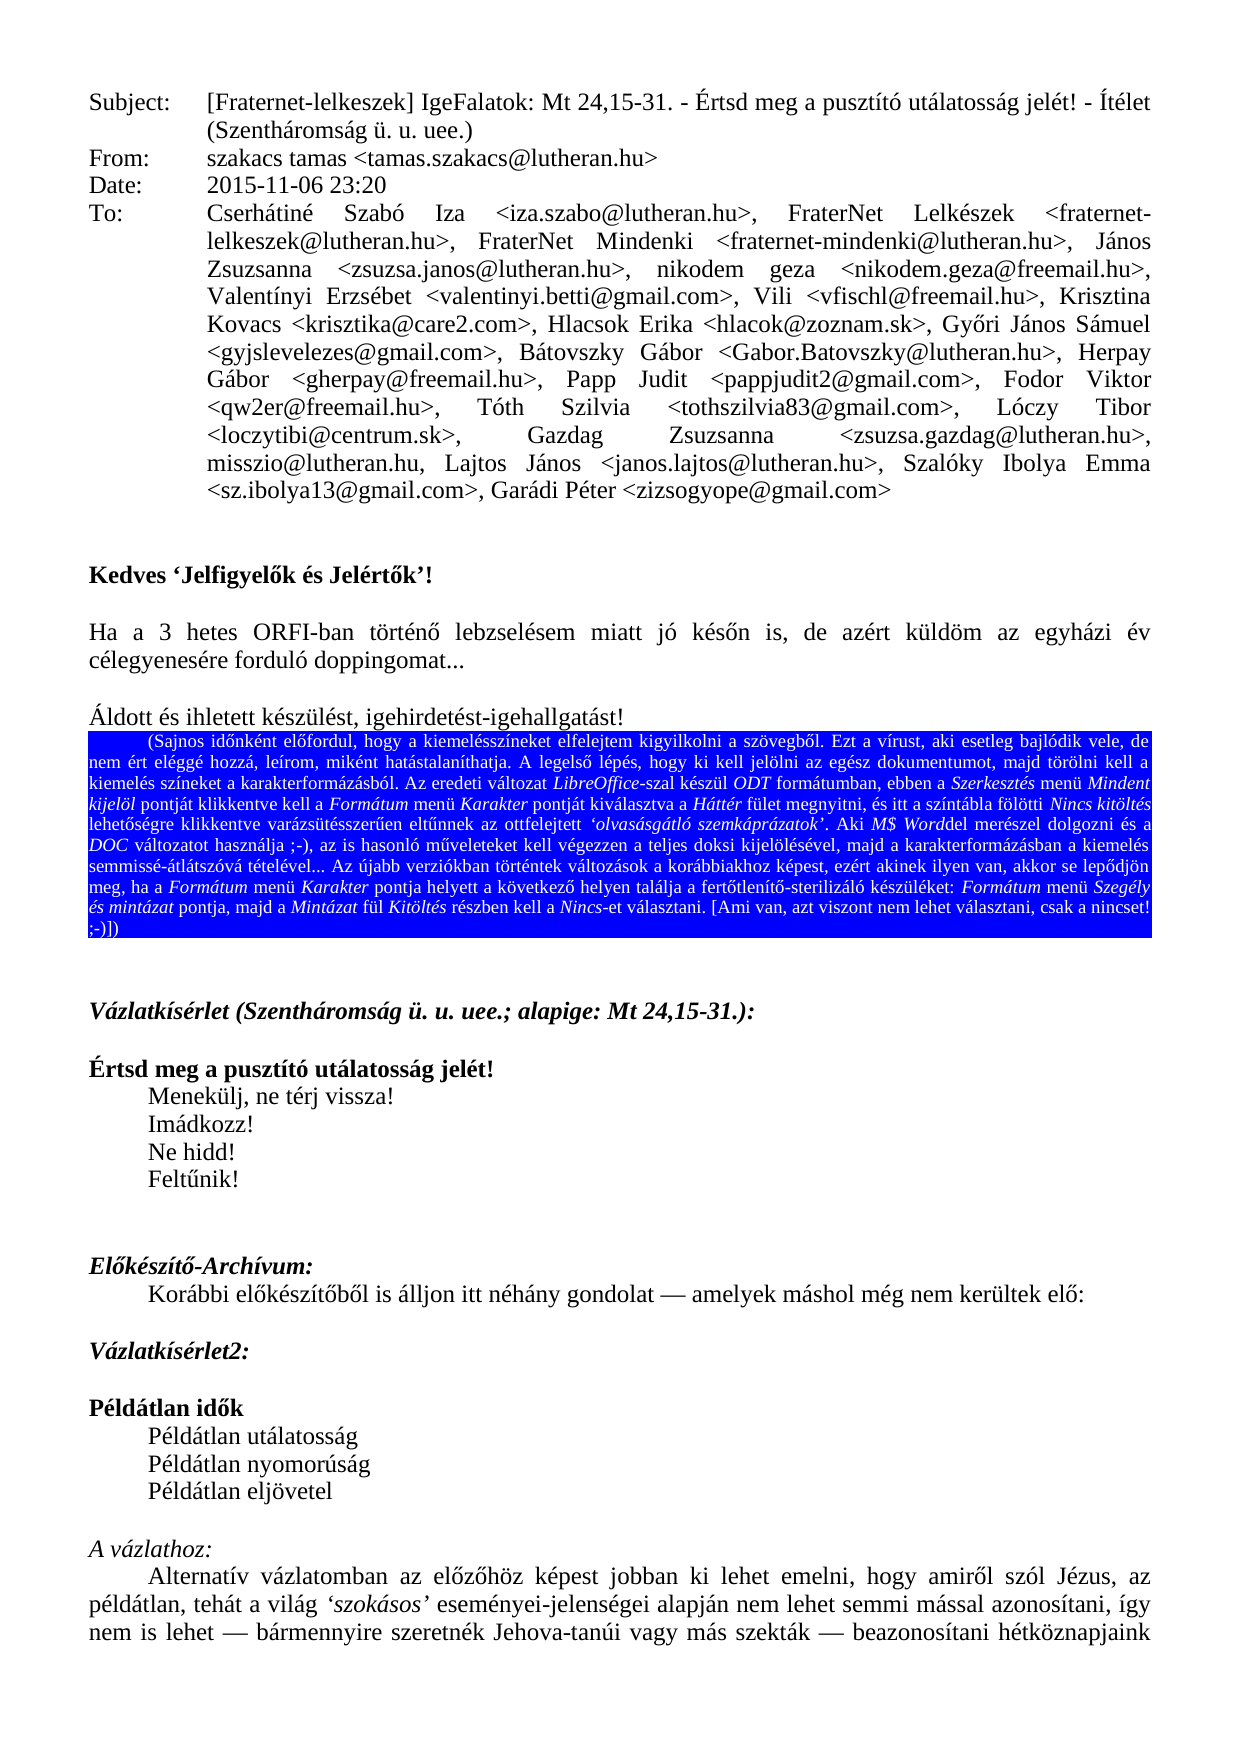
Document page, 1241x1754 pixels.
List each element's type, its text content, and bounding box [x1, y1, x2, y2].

text Subject: [Fraternet-lelkeszek] IgeFalatok: Mt 24,15-31. - Értsd meg a pusztító utálatosság jelét! - Ítélet (Szentháromság ü. u. uee.) [88, 88, 1152, 144]
text (Sajnos időnként előfordul, hogy a kiemelésszíneket elfelejtem kigyilkolni a szövegből. Ezt a vírust, aki esetleg bajlódik vele, de nem ért eléggé hozzá, leírom, miként hatástalaníthatja. A legelső lépés, hogy ki kell jelölni az egész dokumentumot, majd törölni kell a kiemelés színeket a karakterformázásból. Az eredeti változat LibreOffice-szal készül ODT formátumban, ebben a Szerkesztés menü Mindent kijelöl pontját klikkentve kell a Formátum menü Karakter pontját kiválasztva a Háttér fület megnyitni, és itt a színtábla fölötti Nincs kitöltés lehetőségre klikkentve varázsütésszerűen eltűnnek az ottfelejtett ‘olvasásgátló szemkáprázatok’. Aki M$ Worddel merészel dolgozni és a DOC változatot használja ;‑), az is hasonló műveleteket kell végezzen a teljes doksi kijelölésével, majd a karakterformázásban a kiemelés semmissé-átlátszóvá tételével... Az újabb verziókban történtek változások a korábbiakhoz képest, ezért akinek ilyen van, akkor se lepődjön meg, ha a Formátum menü Karakter pontja helyett a következő helyen találja a fertőtlenítő-sterilizáló készüléket: Formátum menü Szegély és mintázat pontja, majd a Mintázat fül Kitöltés részben kell a Nincs-et választani. [Ami van, azt viszont nem lehet választani, csak a nincset! ;‑)]) [88, 731, 1152, 938]
text Előkészítő-Archívum: [88, 1252, 1152, 1280]
text Példátlan utálatosság [88, 1422, 1152, 1450]
text Példátlan nyomorúság [88, 1450, 1152, 1477]
text Példátlan idők [88, 1394, 1152, 1422]
text Feltűnik! [88, 1166, 1152, 1193]
text Értsd meg a pusztító utálatosság jelét! [88, 1055, 1152, 1082]
text Vázlatkísérlet2: [88, 1337, 1152, 1365]
text Ha a 3 hetes ORFI-ban történő lebzselésem miatt jó későn is, de azért küldöm az egyházi év célegyenesére forduló doppingomat... [88, 618, 1152, 674]
text Imádkozz! [88, 1110, 1152, 1138]
text Menekülj, ne térj vissza! [88, 1082, 1152, 1110]
text From: szakacs tamas <tamas.szakacs@lutheran.hu> [88, 144, 1152, 172]
text Áldott és ihletett készülést, igehirdetést-igehallgatást! [88, 703, 1152, 731]
text Példátlan eljövetel [88, 1477, 1152, 1505]
text Korábbi előkészítőből is álljon itt néhány gondolat ― amelyek máshol még nem kerültek elő: [88, 1280, 1152, 1308]
text Ne hidd! [88, 1138, 1152, 1166]
text Alternatív vázlatomban az előzőhöz képest jobban ki lehet emelni, hogy amiről szól Jézus, az példátlan, tehát a világ ‘szokásos’ eseményei-jelenségei alapján nem lehet semmi mással azonosítani, így nem is lehet — bármennyire szeretnék Jehova-tanúi vagy más szekták — beazonosítani hétköznapjaink [88, 1562, 1152, 1646]
text A vázlathoz: [88, 1535, 1152, 1562]
text To: Cserhátiné Szabó Iza <iza.szabo@lutheran.hu>, FraterNet Lelkészek <fraternet-lelkeszek@lutheran.hu>, FraterNet Mindenki <fraternet-mindenki@lutheran.hu>, János Zsuzsanna <zsuzsa.janos@lutheran.hu>, nikodem geza <nikodem.geza@freemail.hu>, Valentínyi Erzsébet <valentinyi.betti@gmail.com>, Vili <vfischl@freemail.hu>, Krisztina Kovacs <krisztika@care2.com>, Hlacsok Erika <hlacok@zoznam.sk>, Győri János Sámuel <gyjslevelezes@gmail.com>, Bátovszky Gábor <Gabor.Batovszky@lutheran.hu>, Herpay Gábor <gherpay@freemail.hu>, Papp Judit <pappjudit2@gmail.com>, Fodor Viktor <qw2er@freemail.hu>, Tóth Szilvia <tothszilvia83@gmail.com>, Lóczy Tibor <loczytibi@centrum.sk>, Gazdag Zsuzsanna <zsuzsa.gazdag@lutheran.hu>, misszio@lutheran.hu, Lajtos János <janos.lajtos@lutheran.hu>, Szalóky Ibolya Emma <sz.ibolya13@gmail.com>, Garádi Péter <zizsogyope@gmail.com> [88, 199, 1152, 504]
subtitle Kedves ‘Jelfigyelők és Jelértők’! [88, 561, 1152, 589]
text Vázlatkísérlet (Szentháromság ü. u. uee.; alapige: Mt 24,15-31.): [88, 997, 1152, 1025]
text Date: 2015-11-06 23:20 [88, 172, 1152, 199]
